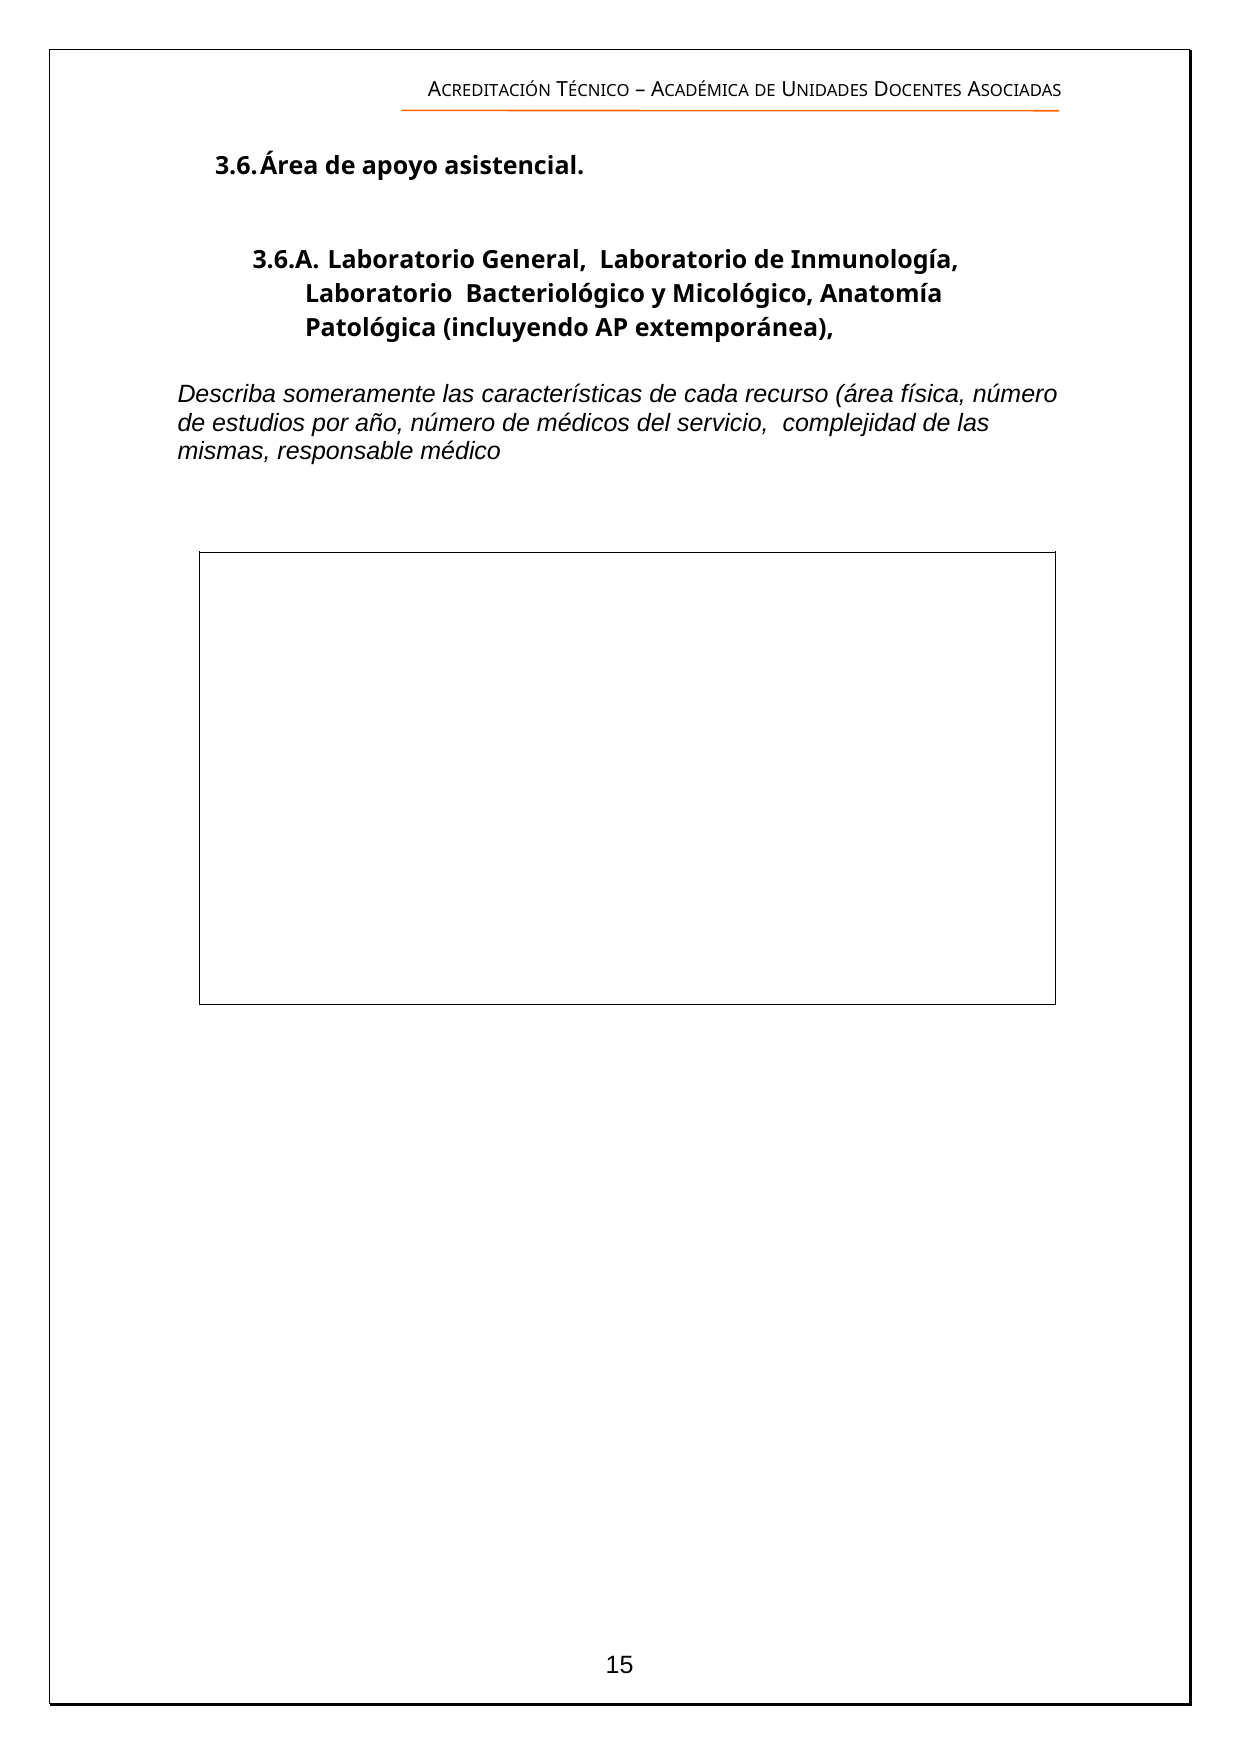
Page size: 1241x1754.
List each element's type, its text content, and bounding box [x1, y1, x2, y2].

subtitle Laboratorio General, Laboratorio de Inmunología, Laboratorio Bacteriológico y Micológico, Anatomía Patológica (incluyendo AP extemporánea), [252, 242, 1061, 344]
text Describa someramente las características de cada recurso (área física, número de estudios por año, número de médicos del servicio, complejidad de las mismas, responsable médico [177, 379, 1061, 465]
subtitle Área de apoyo asistencial. [215, 148, 1061, 182]
